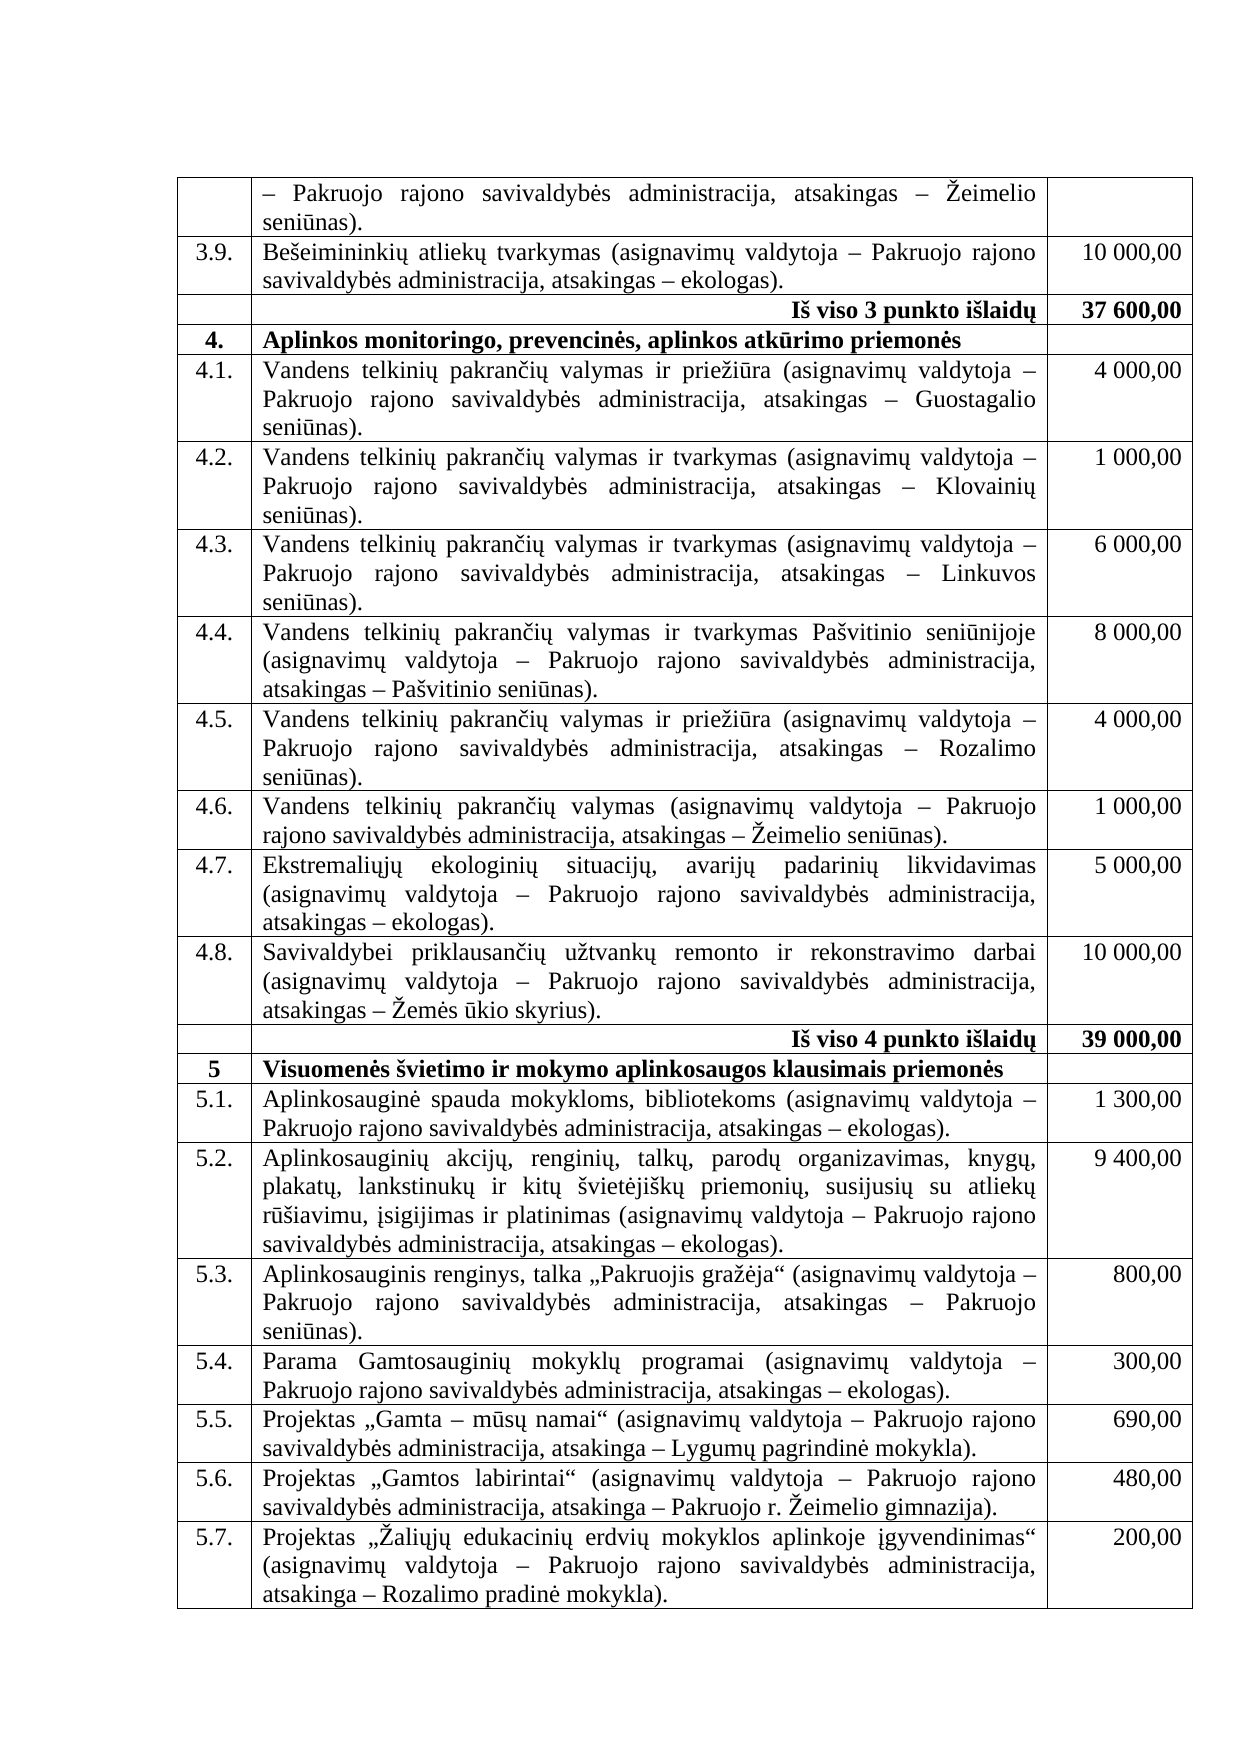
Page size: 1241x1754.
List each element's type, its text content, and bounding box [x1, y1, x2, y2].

table_cell Vandens telkinių pakrančių valymas ir tvarkymas (asignavimų valdytoja – Pakruojo rajono savivaldybės administracija, atsakingas – Klovainių seniūnas). [252, 442, 1047, 528]
table_cell 6 000,00 [1048, 530, 1192, 616]
table_cell Iš viso 3 punkto išlaidų [252, 295, 1047, 324]
table_cell 1 300,00 [1048, 1084, 1192, 1142]
table_cell 4.4. [178, 617, 251, 703]
table_cell 1 000,00 [1048, 442, 1192, 528]
table_cell Visuomenės švietimo ir mokymo aplinkosaugos klausimais priemonės [252, 1054, 1047, 1083]
table_cell 3.9. [178, 237, 251, 294]
table_cell 4.8. [178, 937, 251, 1023]
table_cell 5 [178, 1054, 251, 1083]
table_cell 690,00 [1048, 1405, 1192, 1462]
table_cell Vandens telkinių pakrančių valymas ir priežiūra (asignavimų valdytoja – Pakruojo rajono savivaldybės administracija, atsakingas – Rozalimo seniūnas). [252, 704, 1047, 790]
table_cell Aplinkosauginė spauda mokykloms, bibliotekoms (asignavimų valdytoja – Pakruojo rajono savivaldybės administracija, atsakingas – ekologas). [252, 1084, 1047, 1142]
table_cell Projektas „Gamta – mūsų namai“ (asignavimų valdytoja – Pakruojo rajono savivaldybės administracija, atsakinga – Lygumų pagrindinė mokykla). [252, 1405, 1047, 1462]
table_cell 1 000,00 [1048, 791, 1192, 849]
table_cell [178, 178, 251, 236]
table_cell 39 000,00 [1048, 1025, 1192, 1053]
table_cell 10 000,00 [1048, 937, 1192, 1023]
table_cell 4.6. [178, 791, 251, 849]
table_cell 37 600,00 [1048, 295, 1192, 324]
table_cell 4. [178, 325, 251, 354]
table_cell Parama Gamtosauginių mokyklų programai (asignavimų valdytoja – Pakruojo rajono savivaldybės administracija, atsakingas – ekologas). [252, 1346, 1047, 1403]
table_cell [178, 295, 251, 324]
table_cell 4.7. [178, 850, 251, 936]
table_cell 9 400,00 [1048, 1143, 1192, 1258]
table_cell Bešeimininkių atliekų tvarkymas (asignavimų valdytoja – Pakruojo rajono savivaldybės administracija, atsakingas – ekologas). [252, 237, 1047, 294]
table_cell Vandens telkinių pakrančių valymas ir tvarkymas Pašvitinio seniūnijoje (asignavimų valdytoja – Pakruojo rajono savivaldybės administracija, atsakingas – Pašvitinio seniūnas). [252, 617, 1047, 703]
table_cell 5 000,00 [1048, 850, 1192, 936]
table_cell Aplinkos monitoringo, prevencinės, aplinkos atkūrimo priemonės [252, 325, 1047, 354]
table_cell 200,00 [1048, 1522, 1192, 1608]
table_cell Vandens telkinių pakrančių valymas ir priežiūra (asignavimų valdytoja – Pakruojo rajono savivaldybės administracija, atsakingas – Guostagalio seniūnas). [252, 355, 1047, 441]
table_cell 480,00 [1048, 1463, 1192, 1521]
table_cell 800,00 [1048, 1259, 1192, 1345]
table_cell Savivaldybei priklausančių užtvankų remonto ir rekonstravimo darbai (asignavimų valdytoja – Pakruojo rajono savivaldybės administracija, atsakingas – Žemės ūkio skyrius). [252, 937, 1047, 1023]
table_cell – Pakruojo rajono savivaldybės administracija, atsakingas – Žeimelio seniūnas). [252, 178, 1047, 236]
table_cell 300,00 [1048, 1346, 1192, 1403]
table_cell [178, 1025, 251, 1053]
table_cell Ekstremaliųjų ekologinių situacijų, avarijų padarinių likvidavimas (asignavimų valdytoja – Pakruojo rajono savivaldybės administracija, atsakingas – ekologas). [252, 850, 1047, 936]
table_cell 5.1. [178, 1084, 251, 1142]
table_cell 4 000,00 [1048, 355, 1192, 441]
table_cell Projektas „Žaliųjų edukacinių erdvių mokyklos aplinkoje įgyvendinimas“ (asignavimų valdytoja – Pakruojo rajono savivaldybės administracija, atsakinga – Rozalimo pradinė mokykla). [252, 1522, 1047, 1608]
table_cell 5.4. [178, 1346, 251, 1403]
table_cell 5.6. [178, 1463, 251, 1521]
table_cell 5.5. [178, 1405, 251, 1462]
table_cell [1048, 178, 1192, 236]
table_cell Vandens telkinių pakrančių valymas ir tvarkymas (asignavimų valdytoja – Pakruojo rajono savivaldybės administracija, atsakingas – Linkuvos seniūnas). [252, 530, 1047, 616]
table_cell 5.3. [178, 1259, 251, 1345]
table_cell 5.2. [178, 1143, 251, 1258]
table_cell 5.7. [178, 1522, 251, 1608]
table_cell 4.2. [178, 442, 251, 528]
table_cell 10 000,00 [1048, 237, 1192, 294]
table_cell 4.5. [178, 704, 251, 790]
table_cell 4.1. [178, 355, 251, 441]
table_cell Vandens telkinių pakrančių valymas (asignavimų valdytoja – Pakruojo rajono savivaldybės administracija, atsakingas – Žeimelio seniūnas). [252, 791, 1047, 849]
table_cell Aplinkosauginis renginys, talka „Pakruojis gražėja“ (asignavimų valdytoja – Pakruojo rajono savivaldybės administracija, atsakingas – Pakruojo seniūnas). [252, 1259, 1047, 1345]
table_cell 8 000,00 [1048, 617, 1192, 703]
table_cell Projektas „Gamtos labirintai“ (asignavimų valdytoja – Pakruojo rajono savivaldybės administracija, atsakinga – Pakruojo r. Žeimelio gimnazija). [252, 1463, 1047, 1521]
table_cell 4 000,00 [1048, 704, 1192, 790]
table_cell [1048, 1054, 1192, 1083]
table_cell [1048, 325, 1192, 354]
table_cell Aplinkosauginių akcijų, renginių, talkų, parodų organizavimas, knygų, plakatų, lankstinukų ir kitų švietėjiškų priemonių, susijusių su atliekų rūšiavimu, įsigijimas ir platinimas (asignavimų valdytoja – Pakruojo rajono savivaldybės administracija, atsakingas – ekologas). [252, 1143, 1047, 1258]
table_cell Iš viso 4 punkto išlaidų [252, 1025, 1047, 1053]
table_cell 4.3. [178, 530, 251, 616]
